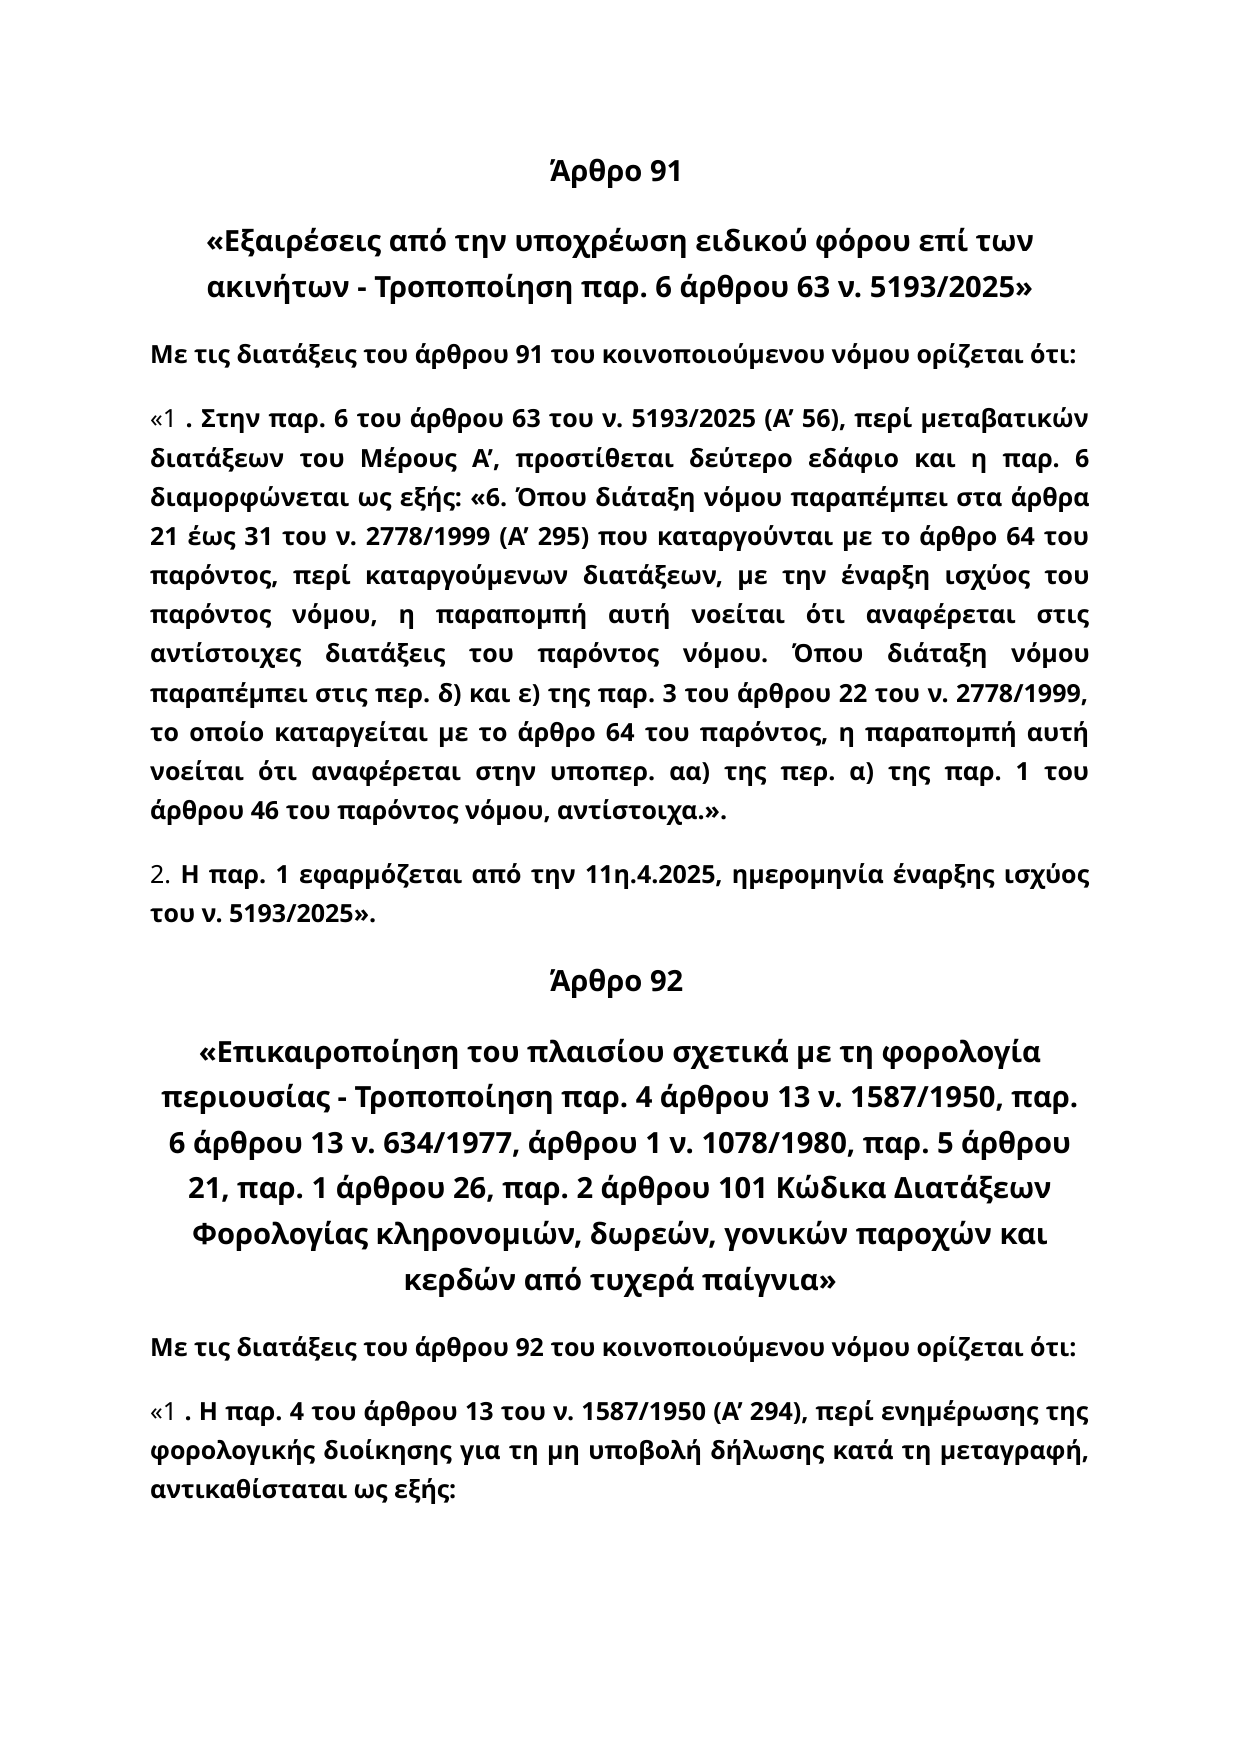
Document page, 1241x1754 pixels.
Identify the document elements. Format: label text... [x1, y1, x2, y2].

text Με τις διατάξεις του άρθρου 91 του κοινοποιούμενου νόμου ορίζεται ότι: [150, 337, 1090, 371]
text Με τις διατάξεις του άρθρου 92 του κοινοποιούμενου νόμου ορίζεται ότι: [150, 1329, 1090, 1364]
subtitle Άρθρο 92 [150, 960, 1090, 1000]
text «1 . Στην παρ. 6 του άρθρου 63 του ν. 5193/2025 (Α’ 56), περί μεταβατικών διατάξεων του Μέρους Α’, προστίθεται δεύτερο εδάφιο και η παρ. 6 διαμορφώνεται ως εξής: «6. Όπου διάταξη νόμου παραπέμπει στα άρθρα 21 έως 31 του ν. 2778/1999 (Α’ 295) που καταργούνται με το άρθρο 64 του παρόντος, περί καταργούμενων διατάξεων, με την έναρξη ισχύος του παρόντος νόμου, η παραπομπή αυτή νοείται ότι αναφέρεται στις αντίστοιχες διατάξεις του παρόντος νόμου. Όπου διάταξη νόμου παραπέμπει στις περ. δ) και ε) της παρ. 3 του άρθρου 22 του ν. 2778/1999, το οποίο καταργείται με το άρθρο 64 του παρόντος, η παραπομπή αυτή νοείται ότι αναφέρεται στην υποπερ. αα) της περ. α) της παρ. 1 του άρθρου 46 του παρόντος νόμου, αντίστοιχα.». [150, 401, 1090, 827]
text «1 . Η παρ. 4 του άρθρου 13 του ν. 1587/1950 (Α’ 294), περί ενημέρωσης της φορολογικής διοίκησης για τη μη υποβολή δήλωσης κατά τη μεταγραφή, αντικαθίσταται ως εξής: [150, 1394, 1090, 1506]
subtitle «Εξαιρέσεις από την υποχρέωση ειδικού φόρου επί των ακινήτων - Τροποποίηση παρ. 6 άρθρου 63 ν. 5193/2025» [150, 221, 1090, 306]
subtitle Άρθρο 91 [150, 150, 1090, 190]
subtitle «Επικαιροποίηση του πλαισίου σχετικά με τη φορολογία περιουσίας - Τροποποίηση παρ. 4 άρθρου 13 ν. 1587/1950, παρ. 6 άρθρου 13 ν. 634/1977, άρθρου 1 ν. 1078/1980, παρ. 5 άρθρου 21, παρ. 1 άρθρου 26, παρ. 2 άρθρου 101 Κώδικα Διατάξεων Φορολογίας κληρονομιών, δωρεών, γονικών παροχών και κερδών από τυχερά παίγνια» [150, 1031, 1090, 1299]
text 2. Η παρ. 1 εφαρμόζεται από την 11η.4.2025, ημερομηνία έναρξης ισχύος του ν. 5193/2025». [150, 857, 1090, 930]
